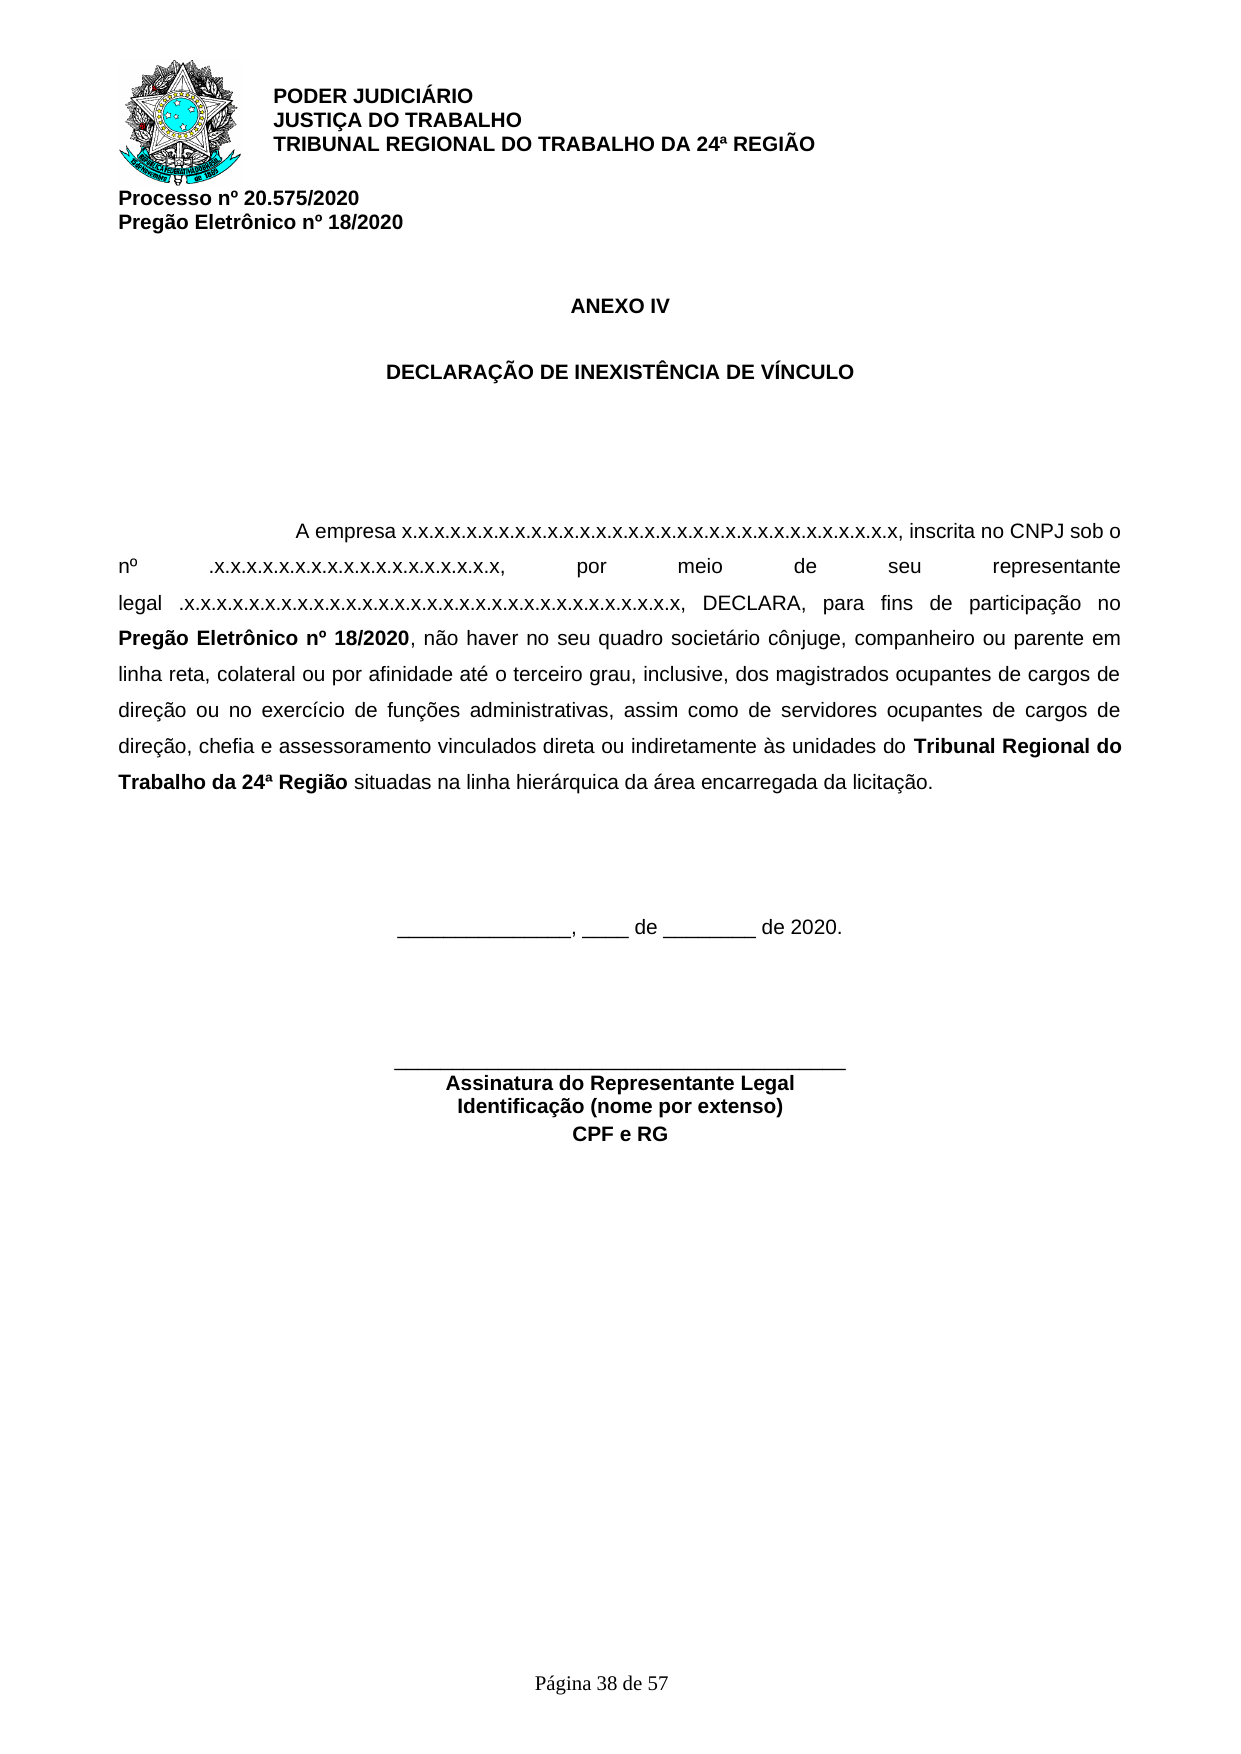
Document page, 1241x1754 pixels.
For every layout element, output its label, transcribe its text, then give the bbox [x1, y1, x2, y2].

picture [118, 59, 243, 186]
text Identificação (nome por extenso) [118, 1094, 1122, 1118]
text ANEXO IV [118, 290, 1122, 319]
text Assinatura do Representante Legal [118, 1070, 1122, 1094]
text _______________________________________ [118, 1046, 1122, 1070]
text CPF e RG [118, 1118, 1122, 1145]
text A empresa x.x.x.x.x.x.x.x.x.x.x.x.x.x.x.x.x.x.x.x.x.x.x.x.x.x.x.x.x.x.x, inscrita no CNPJ sob o nº .x.x.x.x.x.x.x.x.x.x.x.x.x.x.x.x.x.x, por meio de seu representante legal .x.x.x.x.x.x.x.x.x.x.x.x.x.x.x.x.x.x.x.x.x.x.x.x.x.x.x.x.x.x.x, DECLARA, para fins de participação no Pregão Eletrônico nº 18/2020, não haver no seu quadro societário cônjuge, companheiro ou parente em linha reta, colateral ou por afinidade até o terceiro grau, inclusive, dos magistrados ocupantes de cargos de direção ou no exercício de funções administrativas, assim como de servidores ocupantes de cargos de direção, chefia e assessoramento vinculados direta ou indiretamente às unidades do Tribunal Regional do Trabalho da 24ª Região situadas na linha hierárquica da área encarregada da licitação. [118, 518, 1122, 794]
text _______________, ____ de ________ de 2020. [118, 914, 1122, 938]
text DECLARAÇÃO DE INEXISTÊNCIA DE VÍNCULO [118, 356, 1122, 386]
